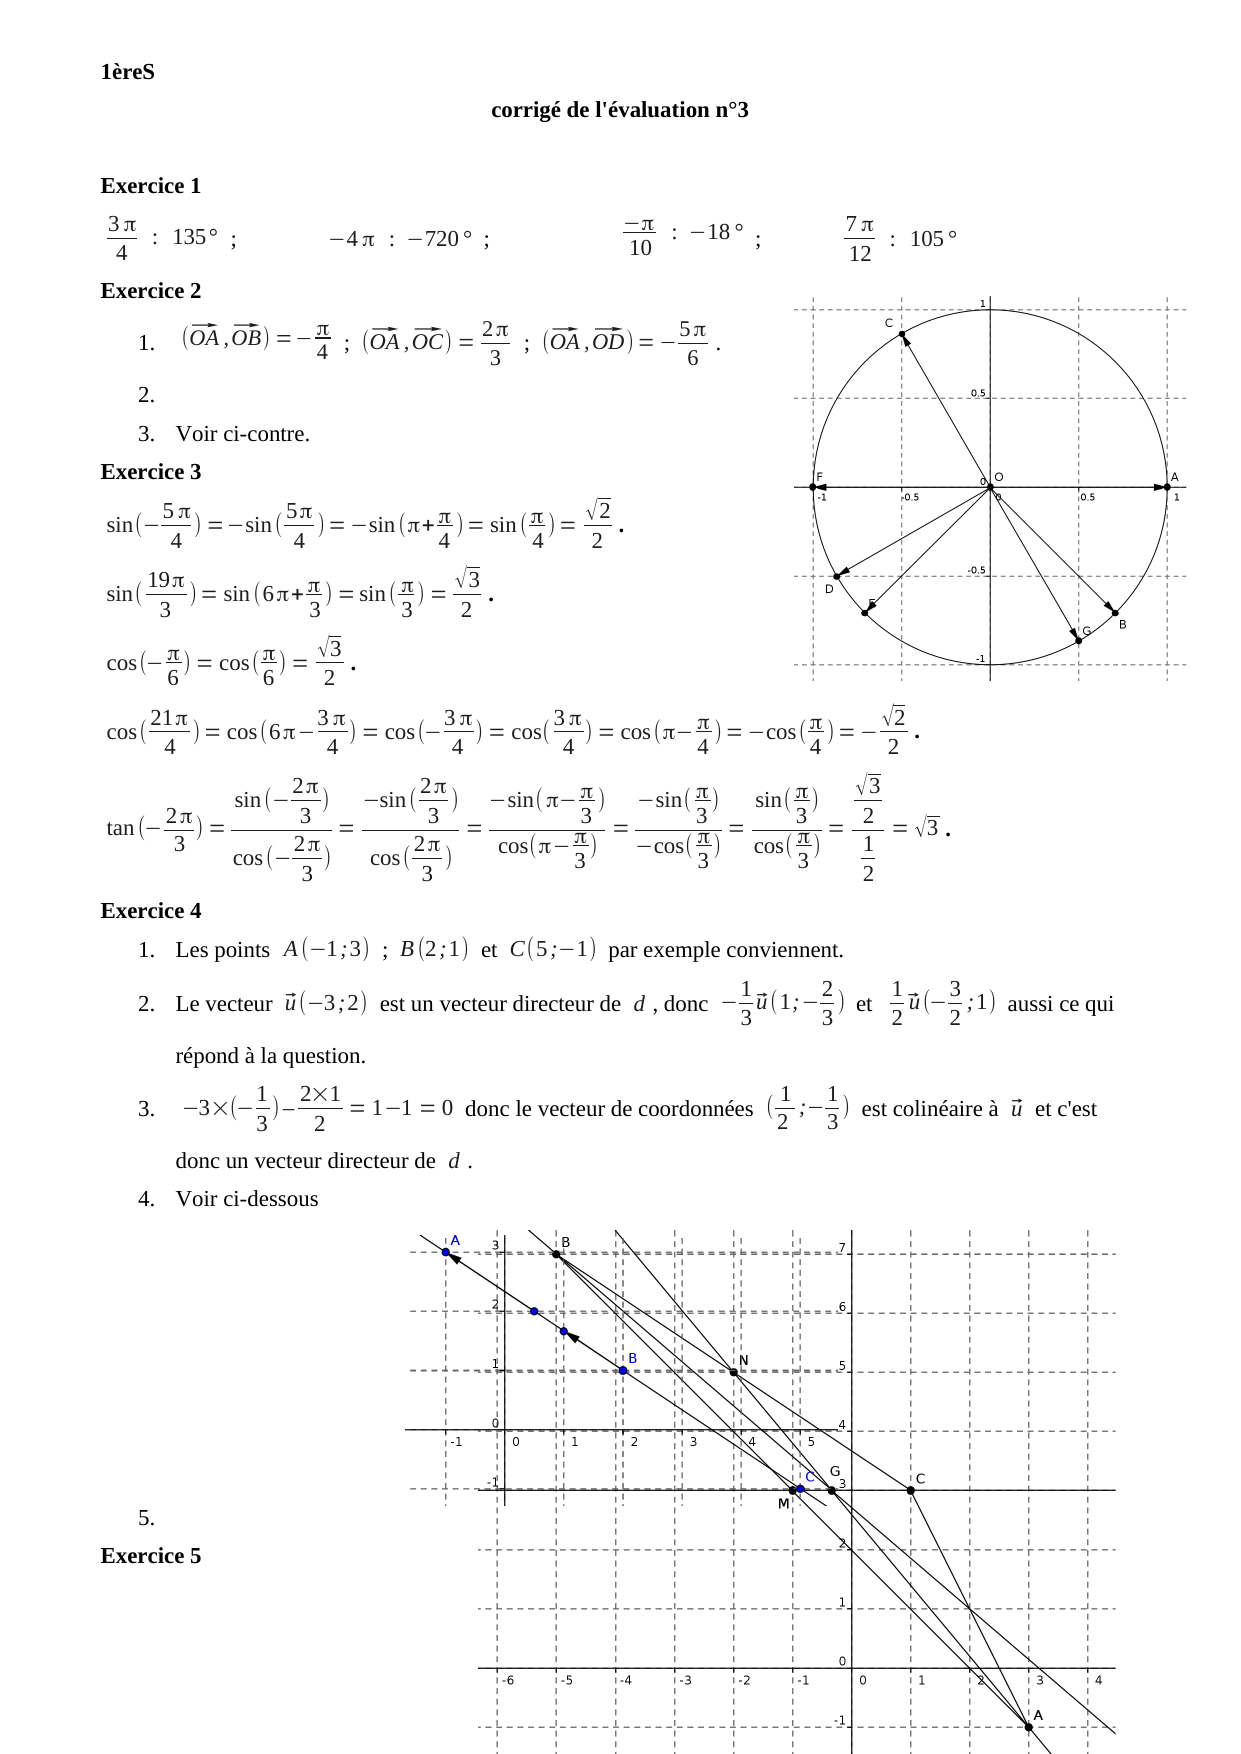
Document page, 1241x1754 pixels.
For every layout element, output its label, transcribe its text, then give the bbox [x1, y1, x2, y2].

text Exercice 4 [100, 898, 1140, 923]
list Le vecteur est un vecteur directeur de , donc et aussi ce qui répond à la question. [138, 976, 1140, 1069]
text . [100, 497, 794, 553]
list Voir ci-contre. [138, 421, 794, 446]
picture [405, 1230, 1116, 1754]
text [1116, 1543, 1140, 1569]
text . [100, 634, 1140, 690]
list Les points ; et par exemple conviennent. [138, 936, 1140, 964]
picture [794, 296, 1187, 681]
text Exercice 3 [100, 459, 794, 484]
text . [100, 703, 1140, 759]
text Exercice 1 [100, 173, 1140, 199]
text ; ; ; [100, 212, 1140, 266]
text . [100, 772, 1140, 885]
subtitle 1èreS [100, 59, 1140, 84]
text Exercice 5 [100, 1543, 478, 1569]
text Exercice 2 [100, 278, 1140, 304]
list donc le vecteur de coordonnées est colinéaire à et c'est donc un vecteur directeur de . [138, 1081, 1140, 1173]
list ; ; . [138, 317, 794, 370]
list Voir ci-dessous [138, 1186, 1140, 1212]
text . [100, 566, 794, 622]
subtitle corrigé de l'évaluation n°3 [100, 97, 1140, 123]
